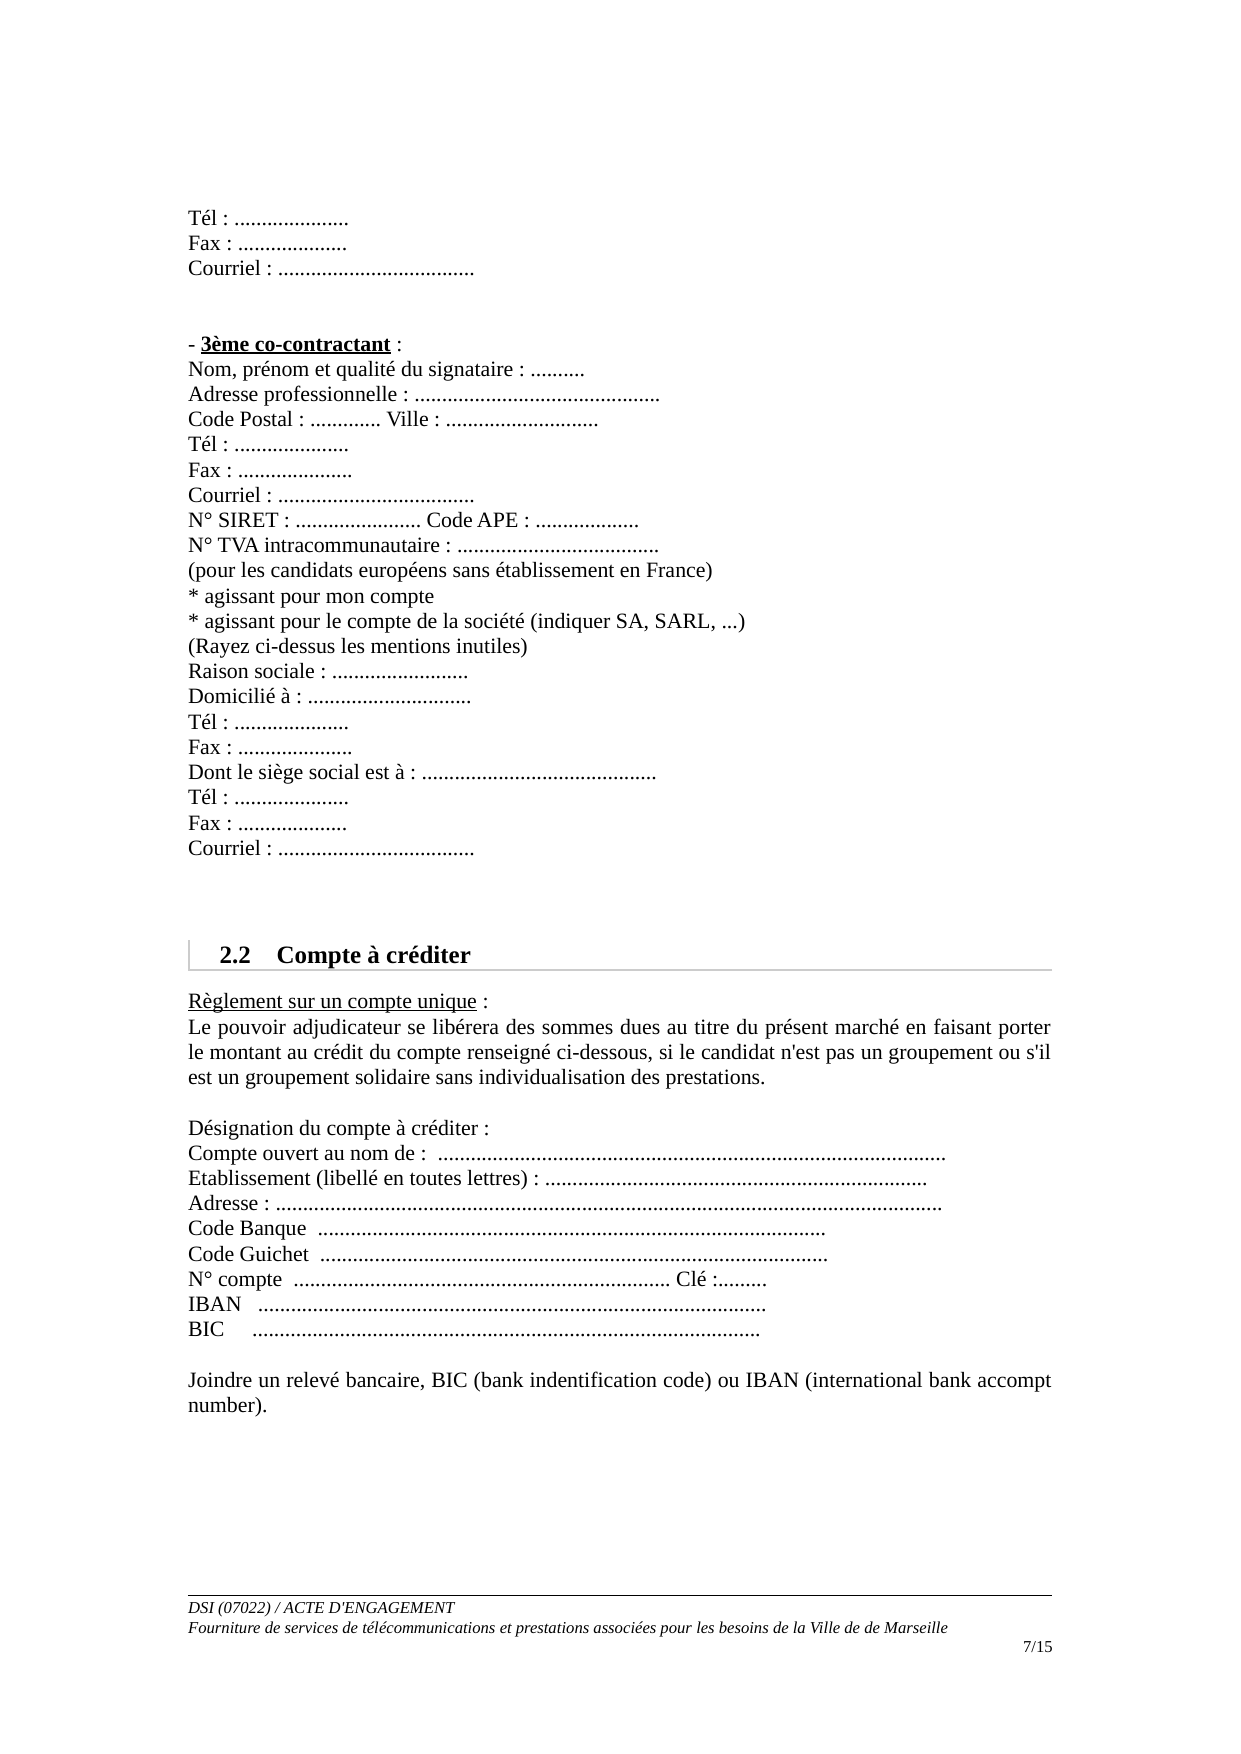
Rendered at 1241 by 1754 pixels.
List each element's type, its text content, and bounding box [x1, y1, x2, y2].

text Tél : ..................... [188, 709, 1052, 734]
text Domicilié à : .............................. [188, 683, 1052, 709]
text Fax : .................... [188, 230, 1052, 255]
text Fax : ..................... [188, 734, 1052, 759]
text Règlement sur un compte unique : [188, 988, 1052, 1014]
text IBAN ............................................................................................. [188, 1291, 1052, 1316]
text Adresse : .......................................................................................................................... [188, 1190, 1052, 1215]
text - 3ème co-contractant : [188, 331, 1052, 356]
text Désignation du compte à créditer : [188, 1114, 1052, 1140]
text Code Guichet ............................................................................................. [188, 1241, 1052, 1266]
text BIC ............................................................................................. [188, 1316, 1052, 1341]
text * agissant pour mon compte [188, 583, 1052, 608]
text Le pouvoir adjudicateur se libérera des sommes dues au titre du présent marché en faisant porter le montant au crédit du compte renseigné ci-dessous, si le candidat n'est pas un groupement ou s'il est un groupement solidaire sans individualisation des prestations. [188, 1014, 1052, 1089]
text * agissant pour le compte de la société (indiquer SA, SARL, ...) [188, 608, 1052, 633]
text Fax : ..................... [188, 457, 1052, 482]
text Tél : ..................... [188, 204, 1052, 230]
text Tél : ..................... [188, 784, 1052, 809]
text Dont le siège social est à : ........................................... [188, 759, 1052, 784]
text Nom, prénom et qualité du signataire : .......... [188, 356, 1052, 381]
text N° compte ..................................................................... Clé :......... [188, 1266, 1052, 1291]
text Compte ouvert au nom de : ............................................................................................. [188, 1140, 1052, 1165]
text Etablissement (libellé en toutes lettres) : ...................................................................... [188, 1165, 1052, 1190]
text Joindre un relevé bancaire, BIC (bank indentification code) ou IBAN (international bank accompt number). [188, 1367, 1052, 1417]
text Code Postal : ............. Ville : ............................ [188, 406, 1052, 431]
text Tél : ..................... [188, 431, 1052, 457]
text Courriel : .................................... [188, 255, 1052, 280]
text Adresse professionnelle : ............................................. [188, 381, 1052, 406]
text Code Banque ............................................................................................. [188, 1215, 1052, 1241]
subtitle Compte à créditer [190, 940, 1052, 969]
text Courriel : .................................... [188, 482, 1052, 507]
text Raison sociale : ......................... [188, 658, 1052, 683]
text Fax : .................... [188, 809, 1052, 835]
text Courriel : .................................... [188, 835, 1052, 860]
text N° SIRET : ....................... Code APE : ................... [188, 507, 1052, 532]
text (Rayez ci-dessus les mentions inutiles) [188, 633, 1052, 658]
text (pour les candidats européens sans établissement en France) [188, 557, 1052, 583]
text N° TVA intracommunautaire : ..................................... [188, 532, 1052, 557]
